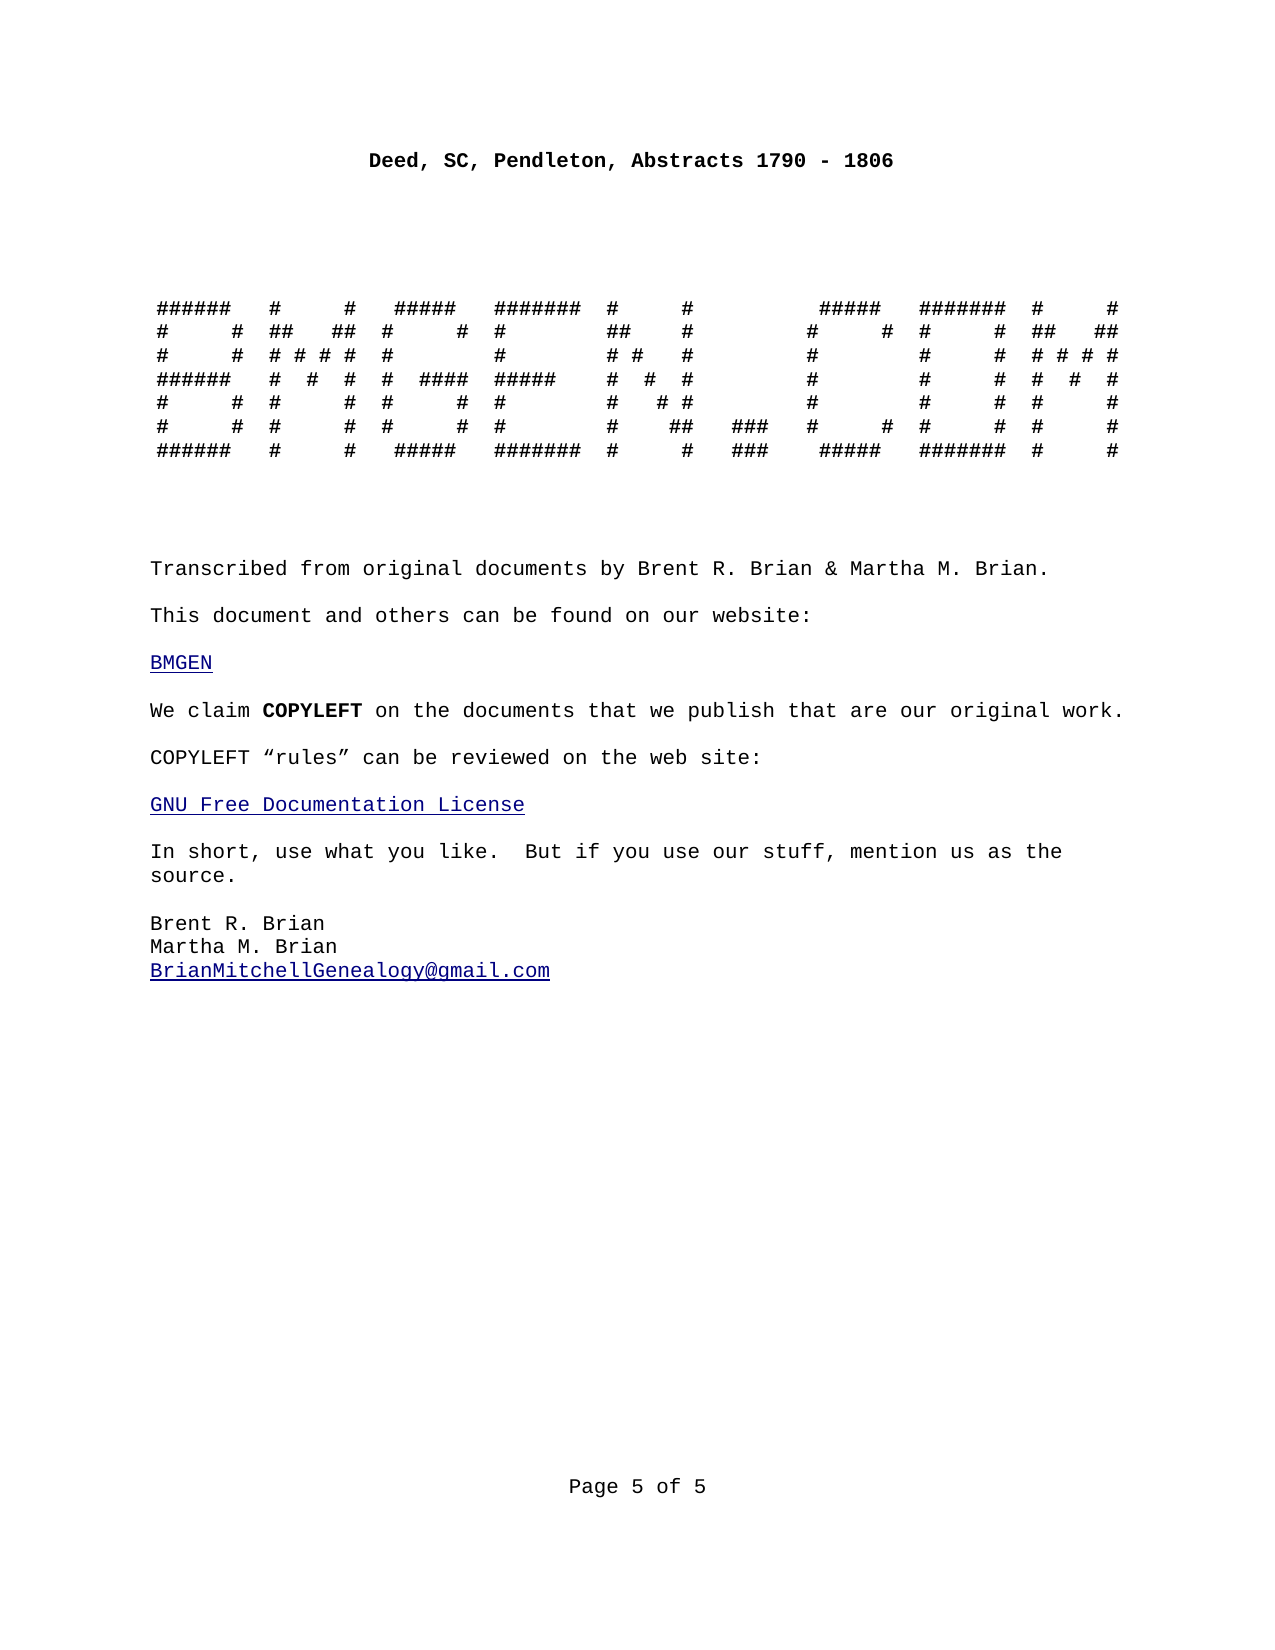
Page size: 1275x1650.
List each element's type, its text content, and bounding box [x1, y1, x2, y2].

text # # ## ## # # # ## # # # # # ## ## [150, 321, 1125, 345]
text ###### # # ##### ####### # # ##### ####### # # [150, 298, 1125, 321]
text # # # # # # # # ## ### # # # # # # [150, 416, 1125, 439]
text Transcribed from original documents by Brent R. Brian & Martha M. Brian. [150, 558, 1125, 581]
text ###### # # # # #### ##### # # # # # # # # # [150, 369, 1125, 392]
text ###### # # ##### ####### # # ### ##### ####### # # [150, 439, 1125, 463]
text COPYLEFT “rules” can be reviewed on the web site: [150, 747, 1125, 771]
text # # # # # # # # # # # # # # # [150, 392, 1125, 416]
text We claim COPYLEFT on the documents that we publish that are our original work. [150, 700, 1125, 723]
text This document and others can be found on our website: [150, 605, 1125, 629]
text BMGEN [150, 652, 1125, 676]
text # # # # # # # # # # # # # # # # # # [150, 345, 1125, 369]
text GNU Free Documentation License [150, 794, 1125, 818]
text Martha M. Brian [150, 936, 1125, 960]
text In short, use what you like. But if you use our stuff, mention us as the source. [150, 842, 1125, 889]
text Brent R. Brian [150, 912, 1125, 936]
text BrianMitchellGenealogy@gmail.com [150, 960, 1125, 983]
